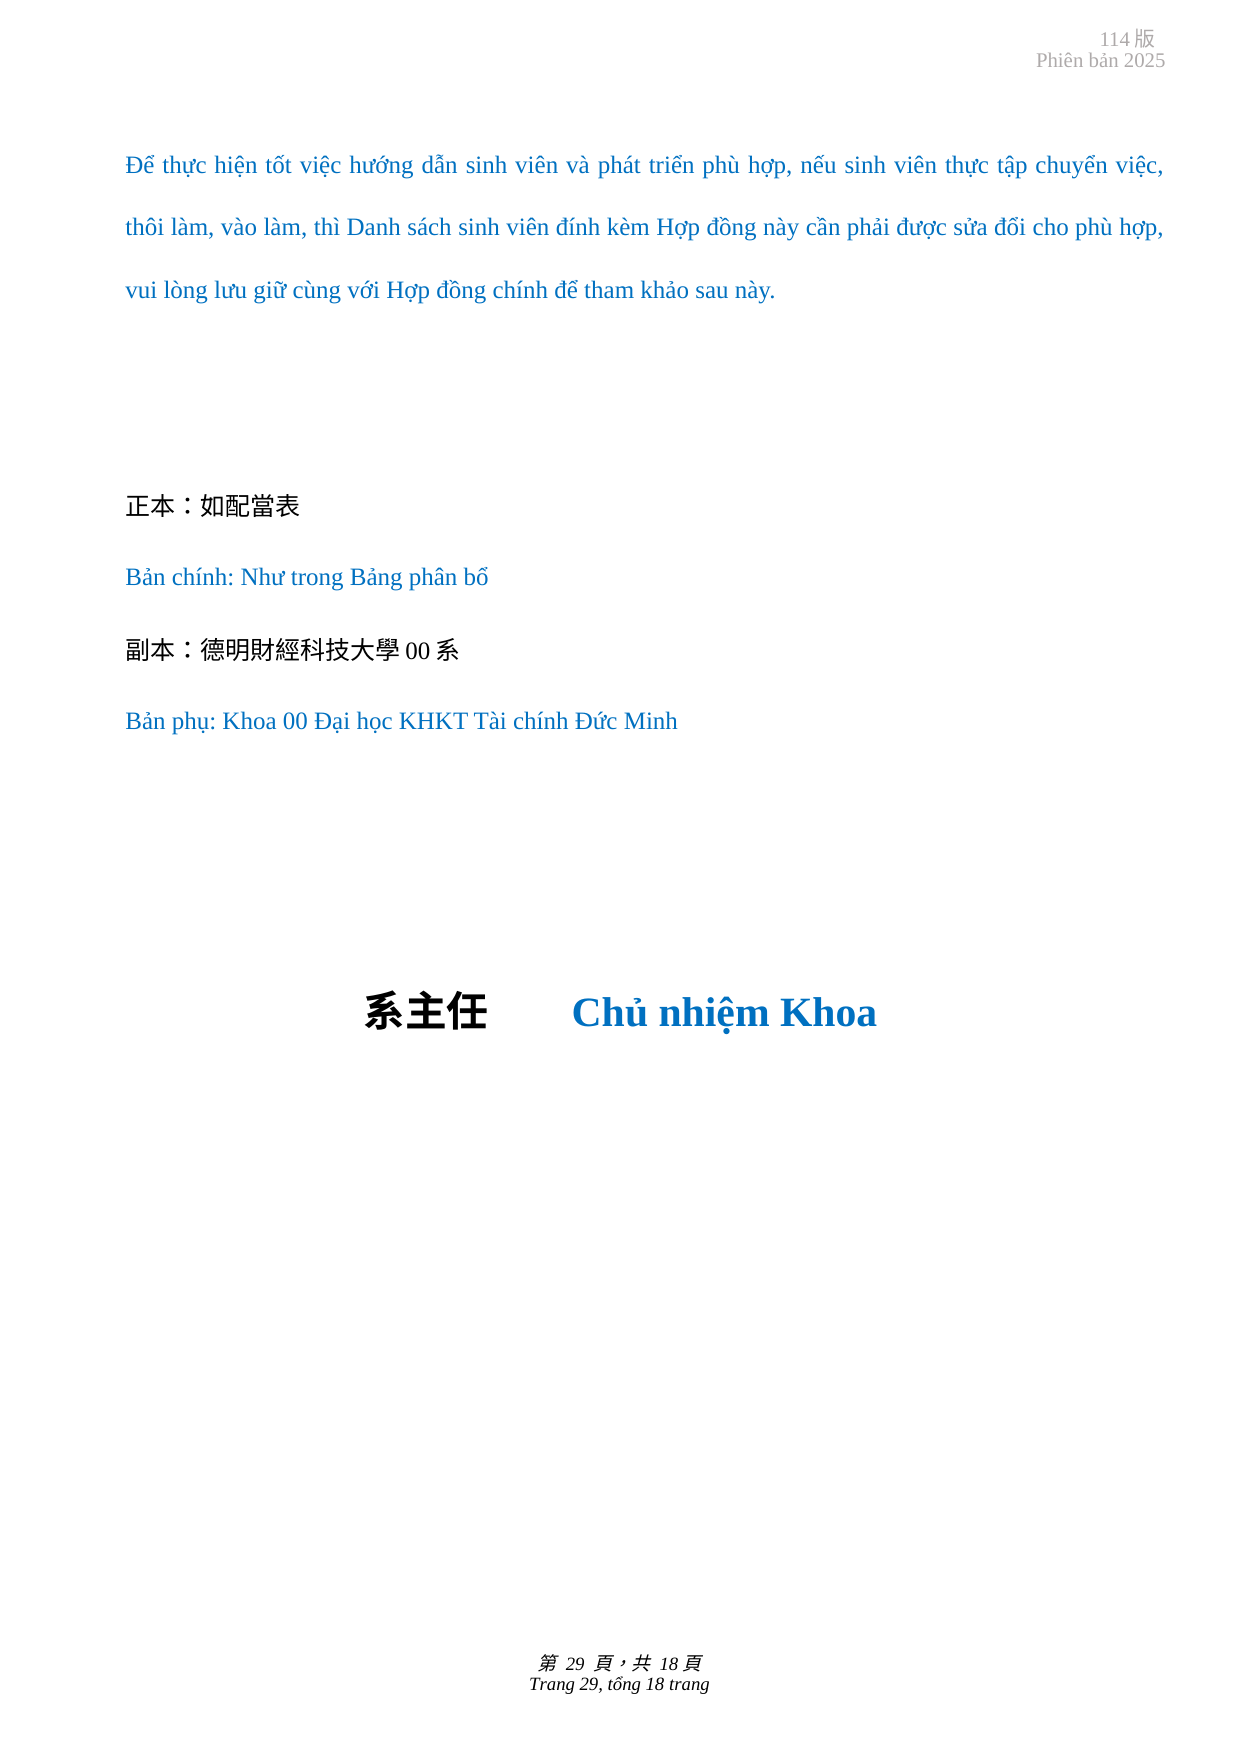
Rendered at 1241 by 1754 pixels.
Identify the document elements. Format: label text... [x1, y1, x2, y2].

text Để thực hiện tốt việc hướng dẫn sinh viên và phát triển phù hợp, nếu sinh viên thực tập chuyển việc, thôi làm, vào làm, thì Danh sách sinh viên đính kèm Hợp đồng này cần phải được sửa đổi cho phù hợp, vui lòng lưu giữ cùng với Hợp đồng chính để tham khảo sau này. [125, 123, 1165, 310]
text Bản chính: Như trong Bảng phân bổ [125, 535, 1165, 598]
text 系主任 Chủ nhiệm Khoa [75, 966, 1165, 1029]
text 正本：如配當表 [125, 463, 1165, 526]
text 副本：德明財經科技大學00系 [125, 607, 1165, 669]
text Bản phụ: Khoa 00 Đại học KHKT Tài chính Đức Minh [125, 679, 1165, 741]
